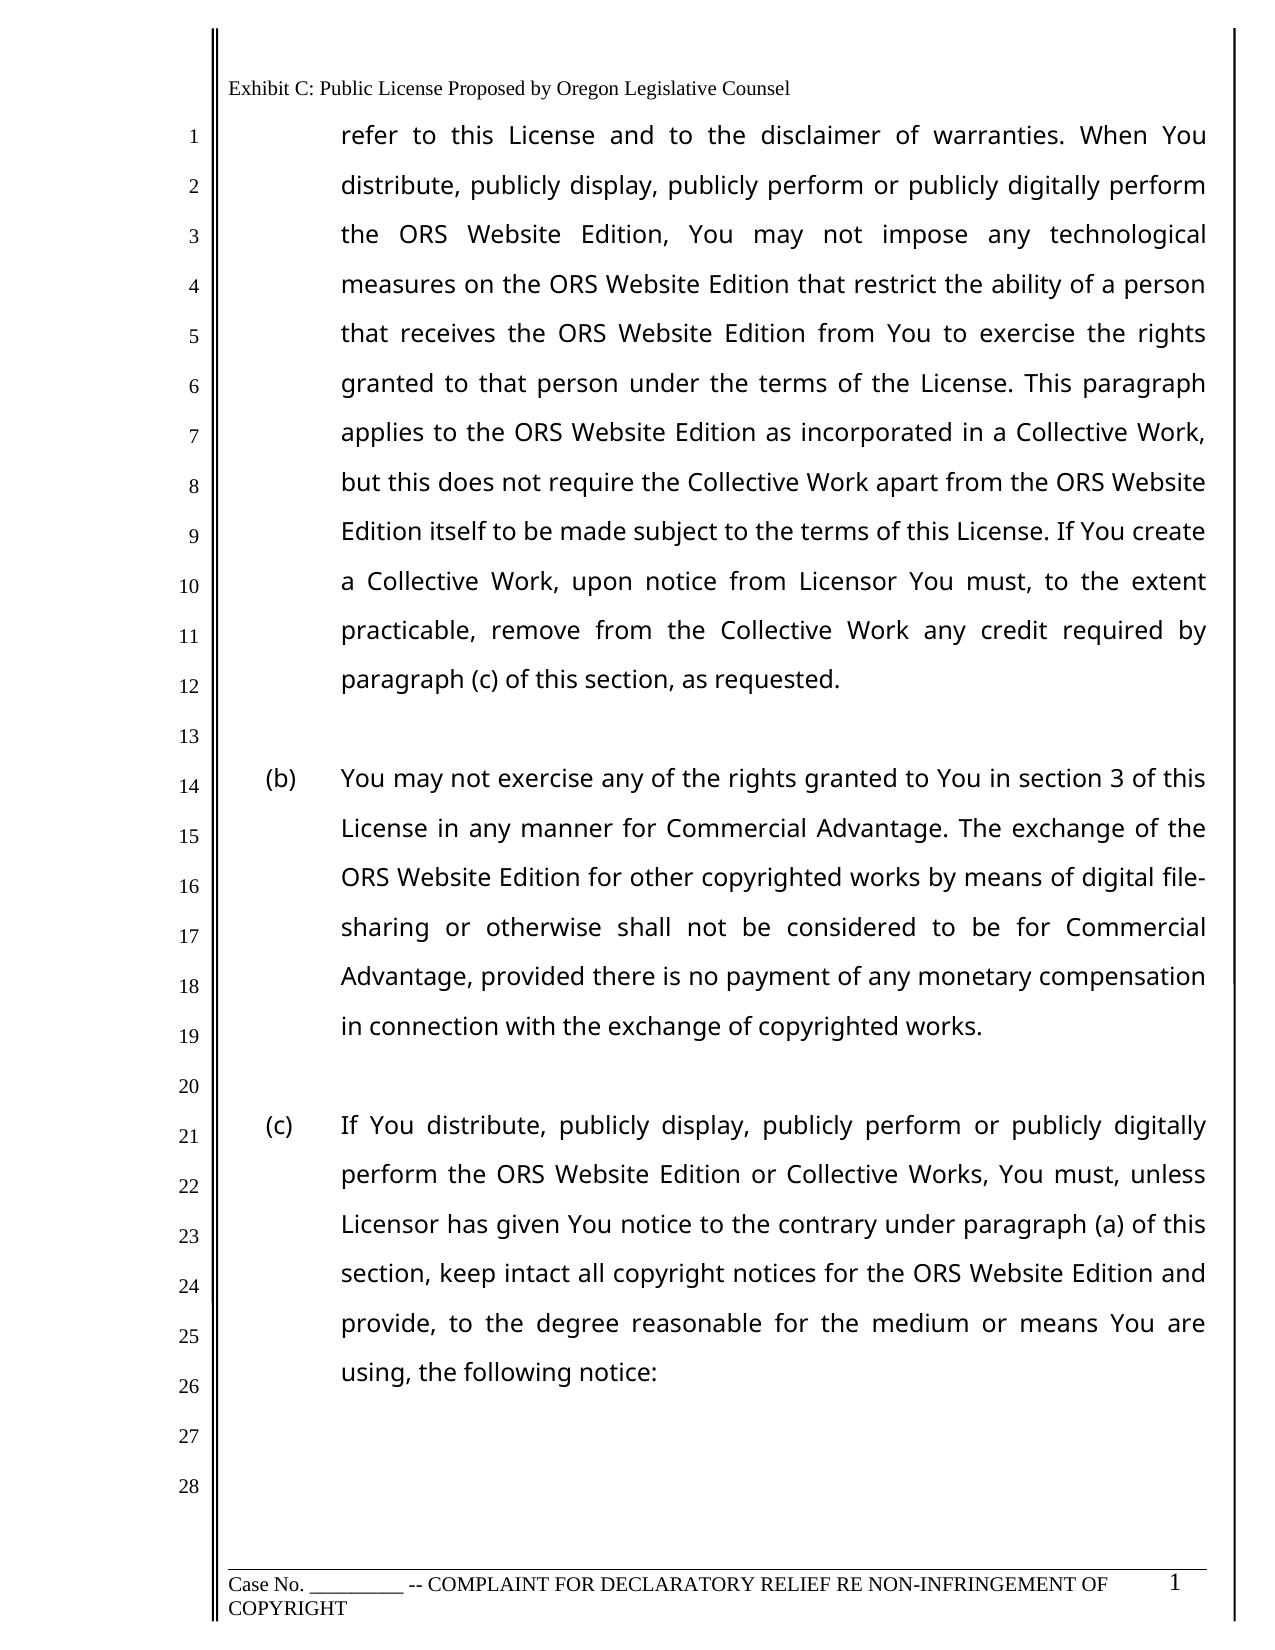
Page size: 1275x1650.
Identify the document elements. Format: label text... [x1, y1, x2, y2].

text (b) You may not exercise any of the rights granted to You in section 3 of this License in any manner for Commercial Advantage. The exchange of the ORS Website Edition for other copyrighted works by means of digital file-sharing or otherwise shall not be considered to be for Commercial Advantage, provided there is no payment of any monetary compensation in connection with the exchange of copyrighted works. [228, 748, 1207, 1045]
text (c) If You distribute, publicly display, publicly perform or publicly digitally perform the ORS Website Edition or Collective Works, You must, unless Licensor has given You notice to the contrary under paragraph (a) of this section, keep intact all copyright notices for the ORS Website Edition and provide, to the degree reasonable for the medium or means You are using, the following notice: [228, 1094, 1207, 1391]
text refer to this License and to the disclaimer of warranties. When You distribute, publicly display, publicly perform or publicly digitally perform the ORS Website Edition, You may not impose any technological measures on the ORS Website Edition that restrict the ability of a person that receives the ORS Website Edition from You to exercise the rights granted to that person under the terms of the License. This paragraph applies to the ORS Website Edition as incorporated in a Collective Work, but this does not require the Collective Work apart from the ORS Website Edition itself to be made subject to the terms of this License. If You create a Collective Work, upon notice from Licensor You must, to the extent practicable, remove from the Collective Work any credit required by paragraph (c) of this section, as requested. [228, 105, 1207, 699]
